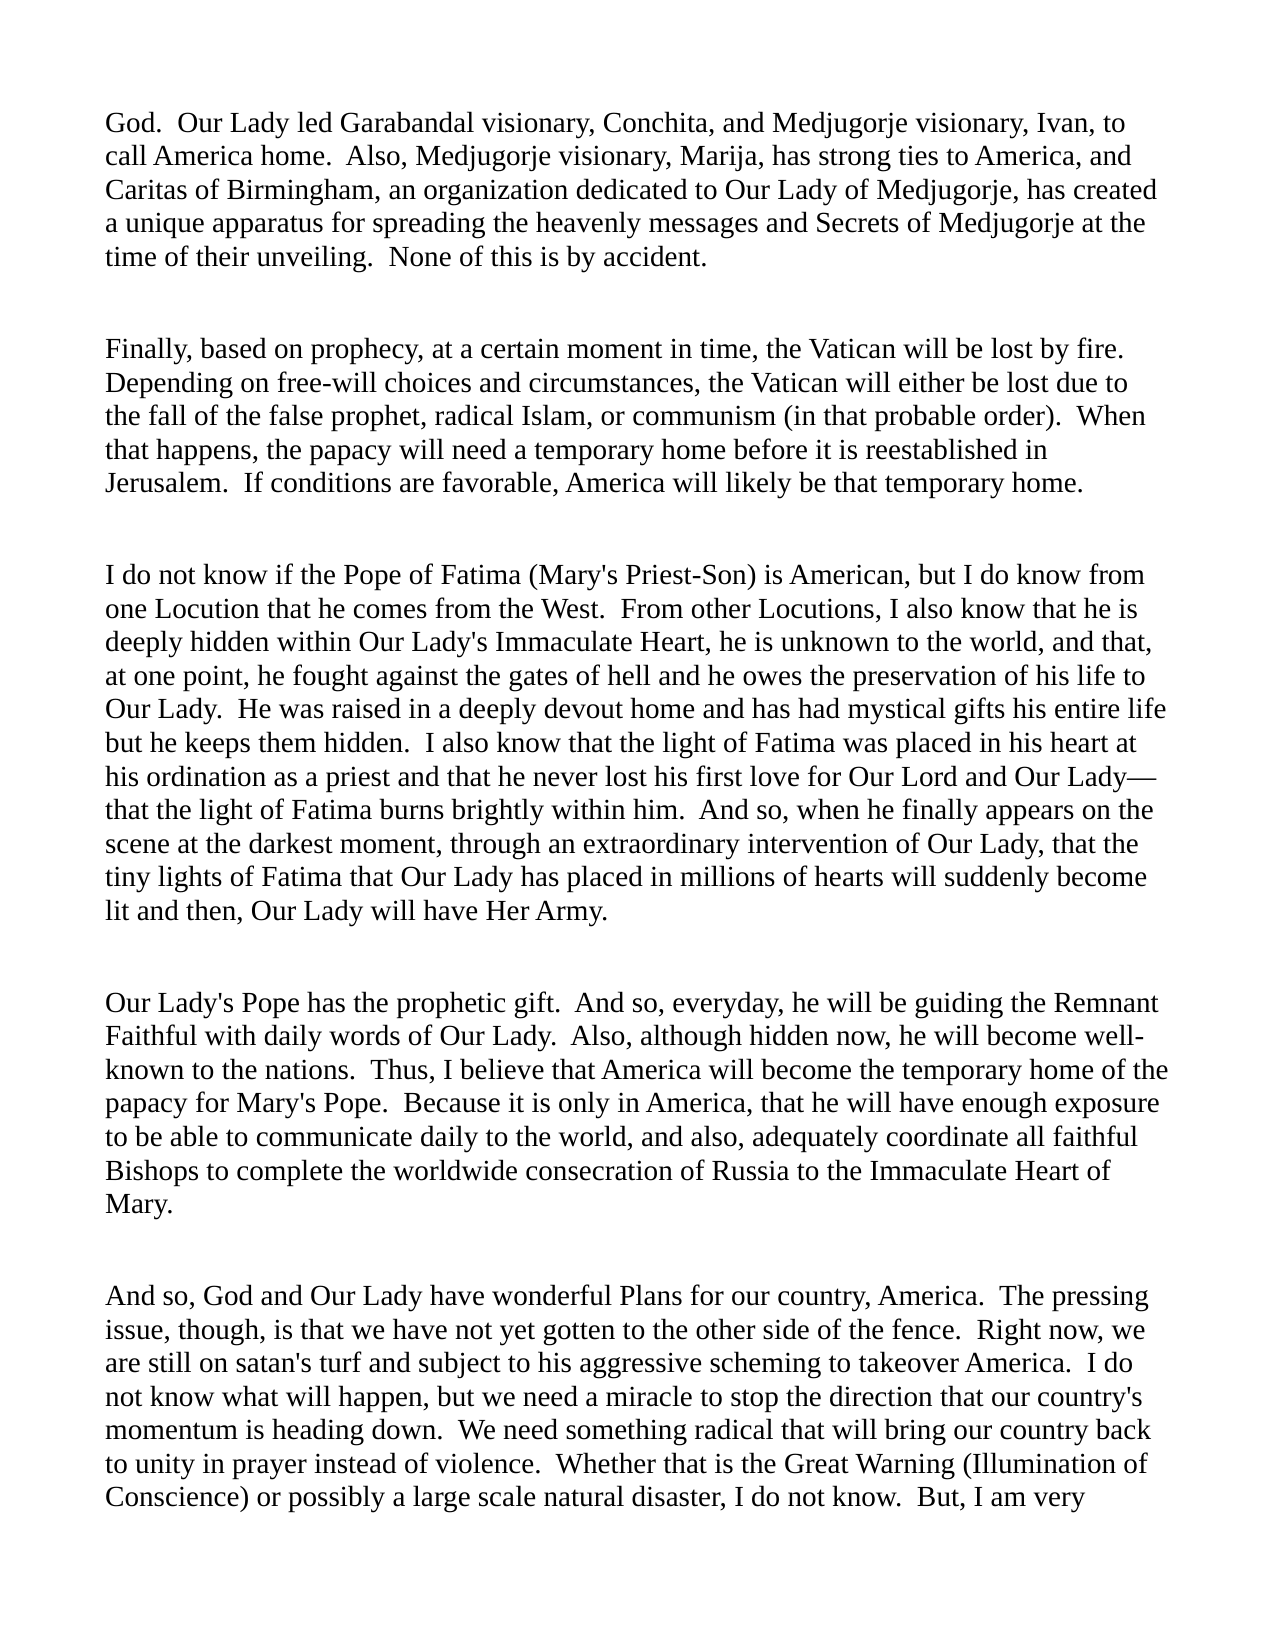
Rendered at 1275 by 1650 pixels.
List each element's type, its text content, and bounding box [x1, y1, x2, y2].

text I do not know if the Pope of Fatima (Mary's Priest-Son) is American, but I do know from one Locution that he comes from the West. From other Locutions, I also know that he is deeply hidden within Our Lady's Immaculate Heart, he is unknown to the world, and that, at one point, he fought against the gates of hell and he owes the preservation of his life to Our Lady. He was raised in a deeply devout home and has had mystical gifts his entire life but he keeps them hidden. I also know that the light of Fatima was placed in his heart at his ordination as a priest and that he never lost his first love for Our Lord and Our Lady—that the light of Fatima burns brightly within him. And so, when he finally appears on the scene at the darkest moment, through an extraordinary intervention of Our Lady, that the tiny lights of Fatima that Our Lady has placed in millions of hearts will suddenly become lit and then, Our Lady will have Her Army. [105, 557, 1170, 926]
text Our Lady's Pope has the prophetic gift. And so, everyday, he will be guiding the Remnant Faithful with daily words of Our Lady. Also, although hidden now, he will become well-known to the nations. Thus, I believe that America will become the temporary home of the papacy for Mary's Pope. Because it is only in America, that he will have enough exposure to be able to communicate daily to the world, and also, adequately coordinate all faithful Bishops to complete the worldwide consecration of Russia to the Immaculate Heart of Mary. [105, 985, 1170, 1220]
text Finally, based on prophecy, at a certain moment in time, the Vatican will be lost by fire. Depending on free-will choices and circumstances, the Vatican will either be lost due to the fall of the false prophet, radical Islam, or communism (in that probable order). When that happens, the papacy will need a temporary home before it is reestablished in Jerusalem. If conditions are favorable, America will likely be that temporary home. [105, 331, 1170, 499]
text And so, God and Our Lady have wonderful Plans for our country, America. The pressing issue, though, is that we have not yet gotten to the other side of the fence. Right now, we are still on satan's turf and subject to his aggressive scheming to takeover America. I do not know what will happen, but we need a miracle to stop the direction that our country's momentum is heading down. We need something radical that will bring our country back to unity in prayer instead of violence. Whether that is the Great Warning (Illumination of Conscience) or possibly a large scale natural disaster, I do not know. But, I am very [105, 1278, 1170, 1513]
text God. Our Lady led Garabandal visionary, Conchita, and Medjugorje visionary, Ivan, to call America home. Also, Medjugorje visionary, Marija, has strong ties to America, and Caritas of Birmingham, an organization dedicated to Our Lady of Medjugorje, has created a unique apparatus for spreading the heavenly messages and Secrets of Medjugorje at the time of their unveiling. None of this is by accident. [105, 105, 1170, 273]
